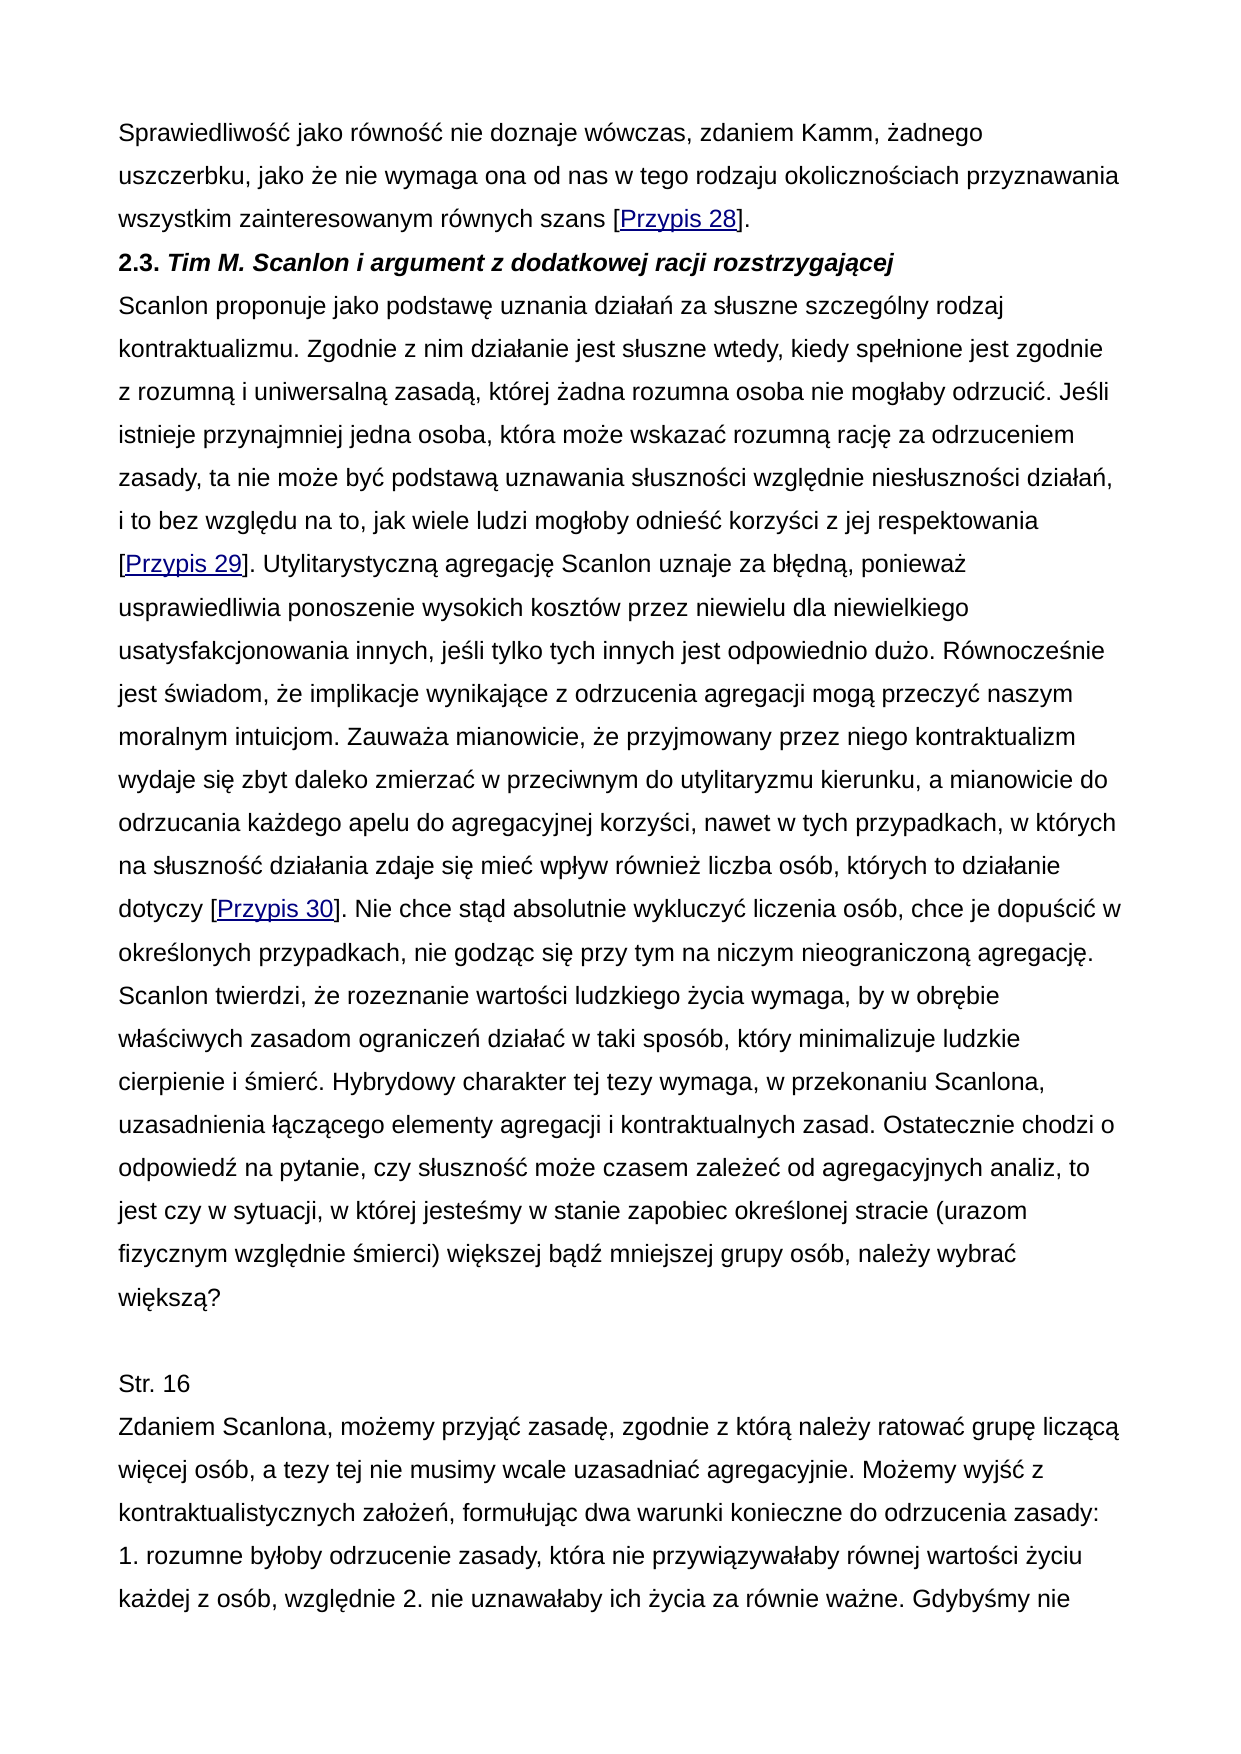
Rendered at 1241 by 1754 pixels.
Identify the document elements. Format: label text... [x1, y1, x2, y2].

text Scanlon twierdzi, że rozeznanie wartości ludzkiego życia wymaga, by w obrębie właściwych zasadom ograniczeń działać w taki sposób, który minimalizuje ludzkie cierpienie i śmierć. Hybrydowy charakter tej tezy wymaga, w przekonaniu Scanlona, uzasadnienia łączącego elementy agregacji i kontraktualnych zasad. Ostatecznie chodzi o odpowiedź na pytanie, czy słuszność może czasem zależeć od agregacyjnych analiz, to jest czy w sytuacji, w której jesteśmy w stanie zapobiec określonej stracie (urazom fizycznym względnie śmierci) większej bądź mniejszej grupy osób, należy wybrać większą? [118, 981, 1122, 1311]
text Zdaniem Scanlona, możemy przyjąć zasadę, zgodnie z którą należy ratować grupę liczącą więcej osób, a tezy tej nie musimy wcale uzasadniać agregacyjnie. Możemy wyjść z kontraktualistycznych założeń, formułując dwa warunki konieczne do odrzucenia zasady: 1. rozumne byłoby odrzucenie zasady, która nie przywiązywałaby równej wartości życiu każdej z osób, względnie 2. nie uznawałaby ich życia za równie ważne. Gdybyśmy nie [118, 1412, 1122, 1613]
text Str. 16 [118, 1369, 1122, 1397]
text Sprawiedliwość jako równość nie doznaje wówczas, zdaniem Kamm, żadnego uszczerbku, jako że nie wymaga ona od nas w tego rodzaju okolicznościach przyznawania wszystkim zainteresowanym równych szans [Przypis 28]. [118, 118, 1122, 233]
subtitle 2.3. Tim M. Scanlon i argument z dodatkowej racji rozstrzygającej [118, 247, 1122, 276]
text Scanlon proponuje jako podstawę uznania działań za słuszne szczególny rodzaj kontraktualizmu. Zgodnie z nim działanie jest słuszne wtedy, kiedy spełnione jest zgodnie z rozumną i uniwersalną zasadą, której żadna rozumna osoba nie mogłaby odrzucić. Jeśli istnieje przynajmniej jedna osoba, która może wskazać rozumną rację za odrzuceniem zasady, ta nie może być podstawą uznawania słuszności względnie niesłuszności działań, i to bez względu na to, jak wiele ludzi mogłoby odnieść korzyści z jej respektowania [Przypis 29]. Utylitarystyczną agregację Scanlon uznaje za błędną, ponieważ usprawiedliwia ponoszenie wysokich kosztów przez niewielu dla niewielkiego usatysfakcjonowania innych, jeśli tylko tych innych jest odpowiednio dużo. Równocześnie jest świadom, że implikacje wynikające z odrzucenia agregacji mogą przeczyć naszym moralnym intuicjom. Zauważa mianowicie, że przyjmowany przez niego kontraktualizm wydaje się zbyt daleko zmierzać w przeciwnym do utylitaryzmu kierunku, a mianowicie do odrzucania każdego apelu do agregacyjnej korzyści, nawet w tych przypadkach, w których na słuszność działania zdaje się mieć wpływ również liczba osób, których to działanie dotyczy [Przypis 30]. Nie chce stąd absolutnie wykluczyć liczenia osób, chce je dopuścić w określonych przypadkach, nie godząc się przy tym na niczym nieograniczoną agregację. [118, 291, 1122, 966]
